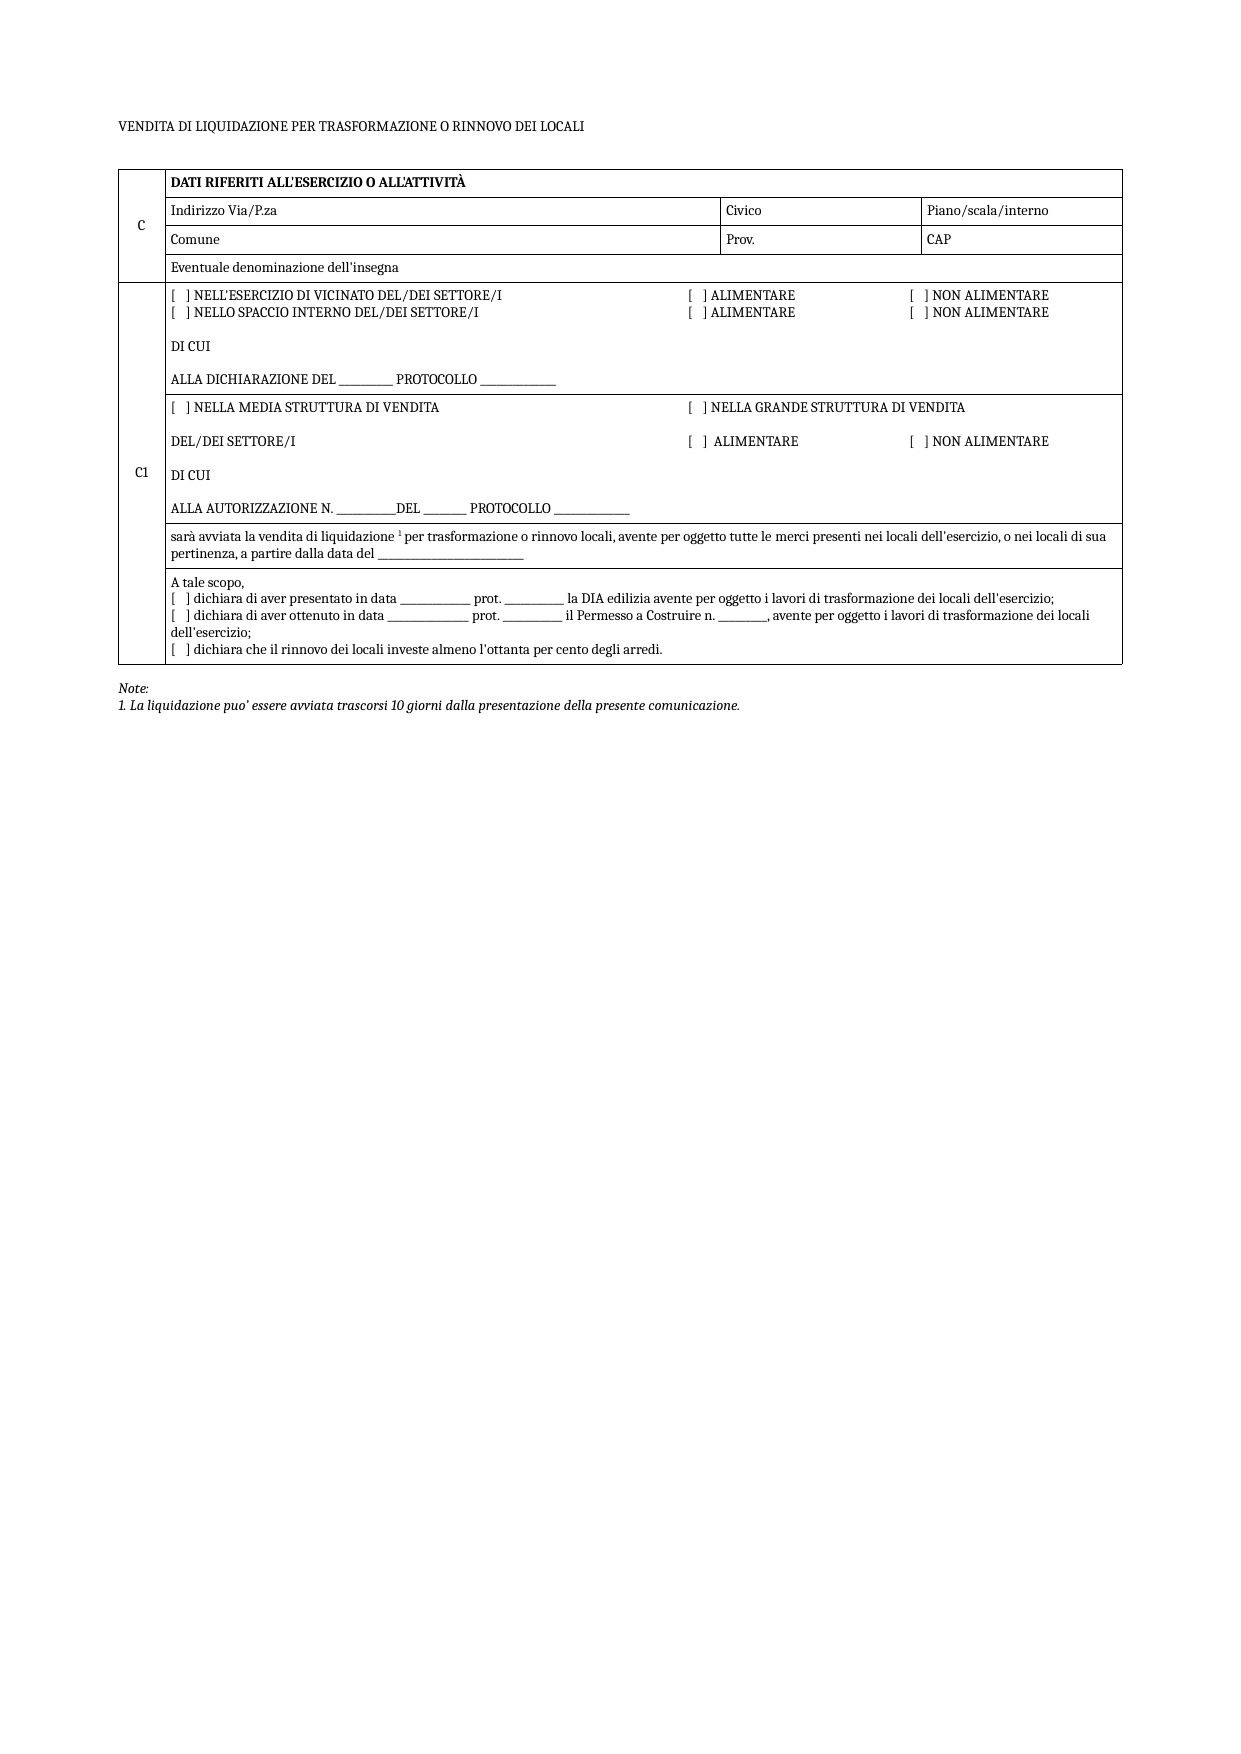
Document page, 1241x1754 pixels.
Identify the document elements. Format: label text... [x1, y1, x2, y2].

table_cell [ ] NELLA MEDIA STRUTTURA DI VENDITA [ ] NELLA GRANDE STRUTTURA DI VENDITA DEL/DEI SETTORE/I [ ] ALIMENTARE [ ] NON ALIMENTARE DI CUI ALLA AUTORIZZAZIONE N. ___________DEL ________ PROTOCOLLO ______________ [166, 395, 1122, 523]
table_cell A tale scopo, [ ] dichiara di aver presentato in data _____________ prot. ___________ la DIA edilizia avente per oggetto i lavori di trasformazione dei locali dell'esercizio; [ ] dichiara di aver ottenuto in data _______________ prot. ___________ il Permesso a Costruire n. _________, avente per oggetto i lavori di trasformazione dei locali dell'esercizio; [ ] dichiara che il rinnovo dei locali investe almeno l'ottanta per cento degli arredi. [166, 569, 1122, 663]
table_header DATI RIFERITI ALL'ESERCIZIO O ALL'ATTIVITÀ [166, 170, 1122, 197]
table_cell Comune [166, 226, 720, 253]
table_cell C1 [119, 283, 165, 663]
table_cell [ ] NELL'ESERCIZIO DI VICINATO DEL/DEI SETTORE/I [ ] ALIMENTARE [ ] NON ALIMENTARE [ ] NELLO SPACCIO INTERNO DEL/DEI SETTORE/I [ ] ALIMENTARE [ ] NON ALIMENTARE DI CUI ALLA DICHIARAZIONE DEL __________ PROTOCOLLO ______________ [166, 283, 1122, 394]
text VENDITA DI LIQUIDAZIONE PER TRASFORMAZIONE O RINNOVO DEI LOCALI [118, 118, 1122, 135]
table_cell Eventuale denominazione dell'insegna [166, 255, 1122, 282]
table_cell Civico [721, 198, 921, 225]
table_cell Piano/scala/interno [922, 198, 1122, 225]
table_cell sarà avviata la vendita di liquidazione 1 per trasformazione o rinnovo locali, avente per oggetto tutte le merci presenti nei locali dell'esercizio, o nei locali di sua pertinenza, a partire dalla data del ___________________________ [166, 524, 1122, 568]
table_cell Prov. [721, 226, 921, 253]
table_header C [119, 170, 165, 282]
table_cell CAP [922, 226, 1122, 253]
table_cell Indirizzo Via/P.za [166, 198, 720, 225]
text 1. La liquidazione puo’ essere avviata trascorsi 10 giorni dalla presentazione della presente comunicazione. [118, 697, 1122, 714]
text Note: [118, 680, 1122, 697]
